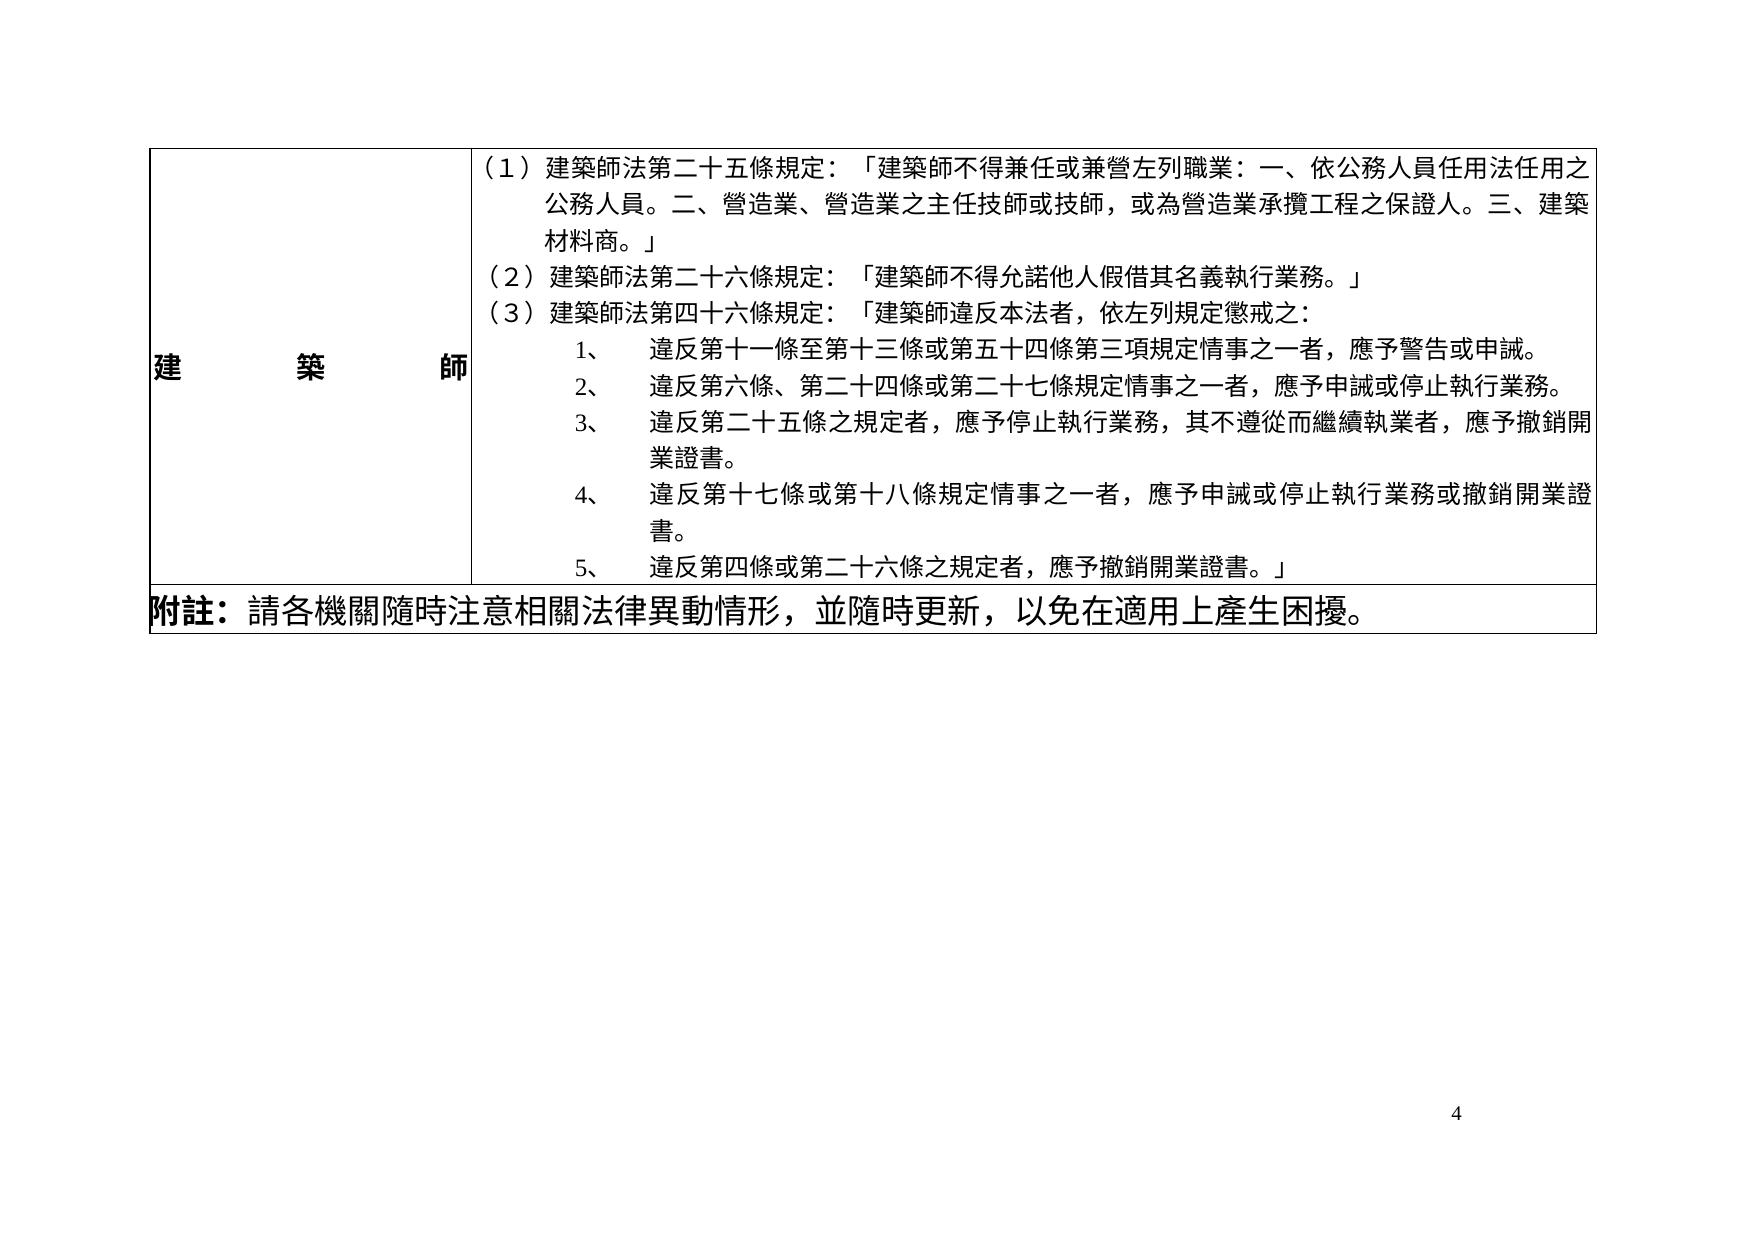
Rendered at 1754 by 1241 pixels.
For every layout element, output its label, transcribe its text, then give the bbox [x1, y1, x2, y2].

table_cell （１）建築師法第二十五條規定：「建築師不得兼任或兼營左列職業：一、依公務人員任用法任用之公務人員。二、營造業、營造業之主任技師或技師，或為營造業承攬工程之保證人。三、建築材料商。」 （２）建築師法第二十六條規定：「建築師不得允諾他人假借其名義執行業務。」 （３）建築師法第四十六條規定：「建築師違反本法者，依左列規定懲戒之： 違反第十一條至第十三條或第五十四條第三項規定情事之一者，應予警告或申誡。 違反第六條、第二十四條或第二十七條規定情事之一者，應予申誡或停止執行業務。 違反第二十五條之規定者，應予停止執行業務，其不遵從而繼續執業者，應予撤銷開業證書。 違反第十七條或第十八條規定情事之一者，應予申誡或停止執行業務或撤銷開業證書。 違反第四條或第二十六條之規定者，應予撤銷開業證書。」 [472, 149, 1596, 584]
table_cell 附註：請各機關隨時注意相關法律異動情形，並隨時更新，以免在適用上產生困擾。 [151, 585, 1596, 633]
table_cell 建築師 [151, 149, 471, 584]
